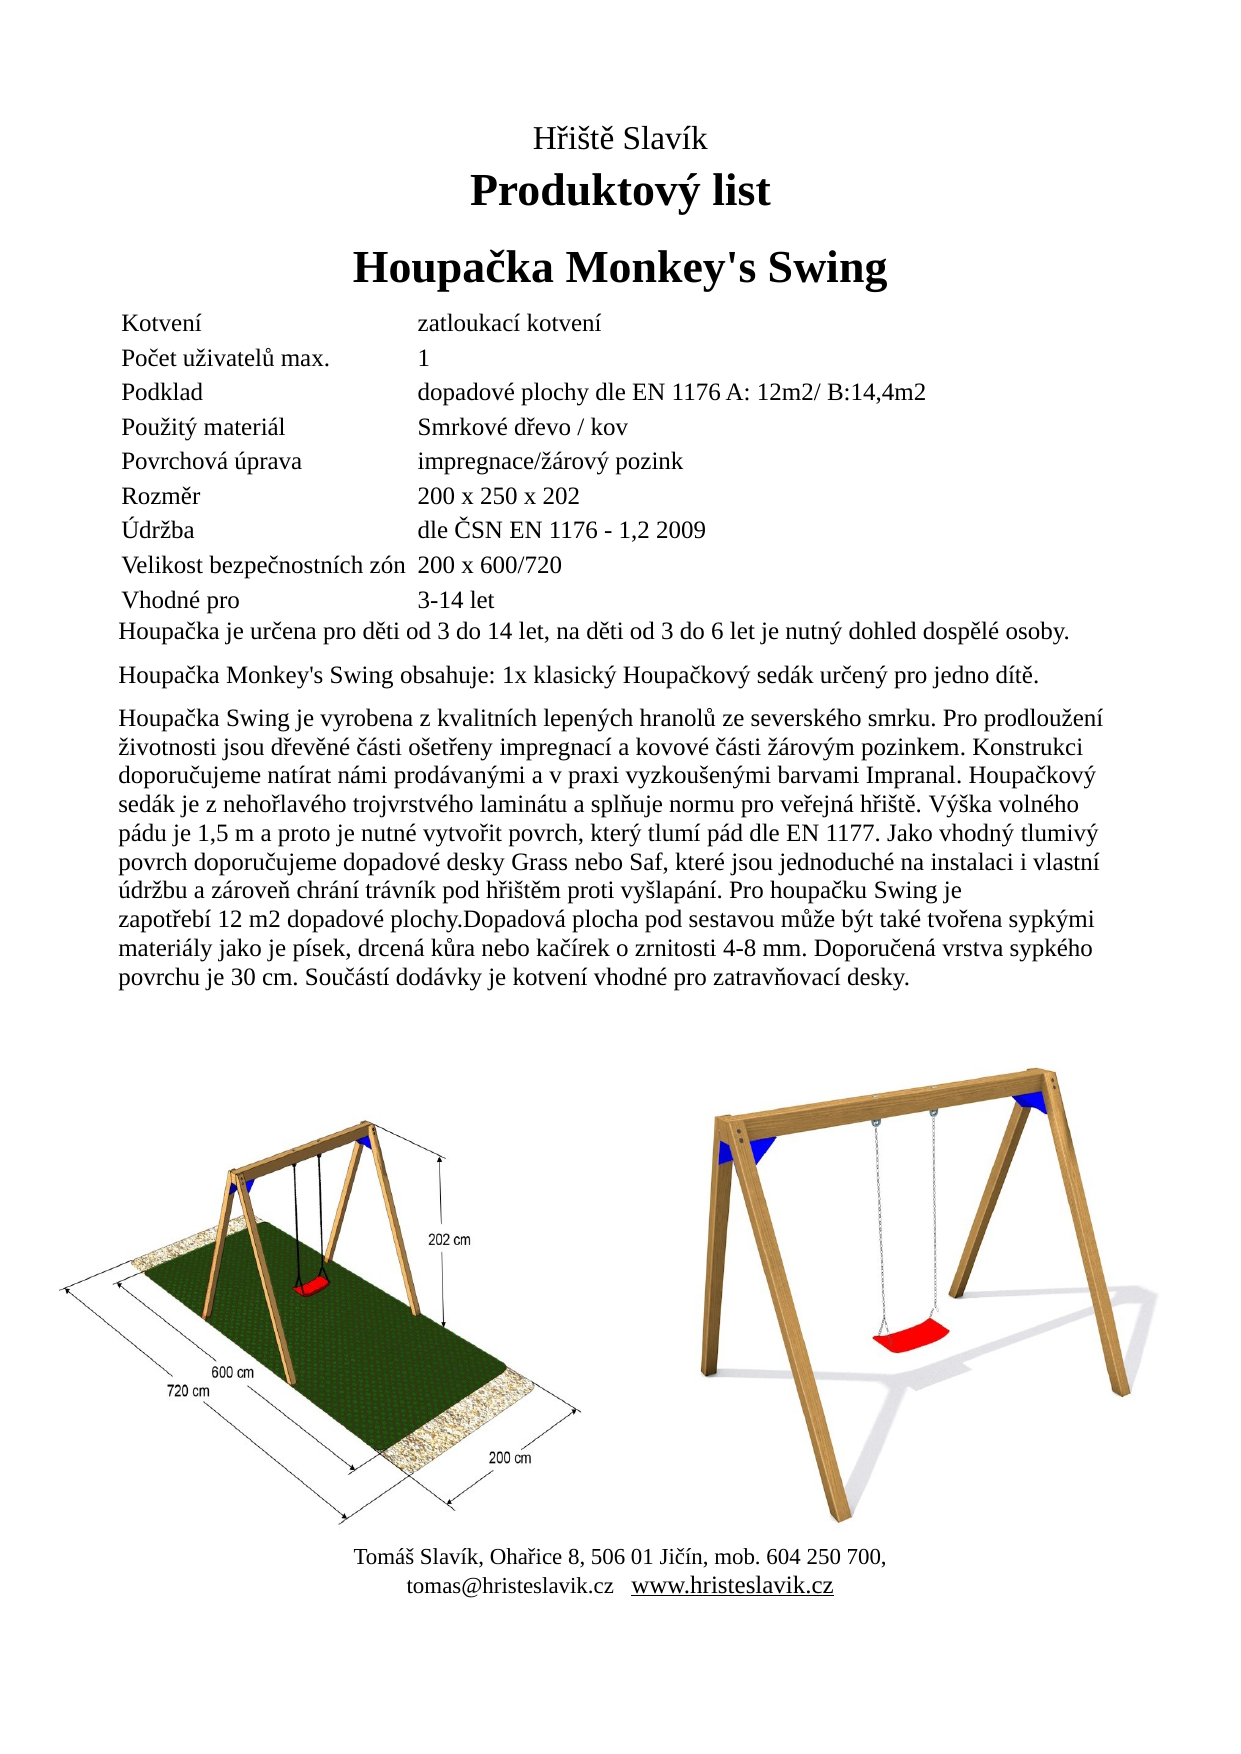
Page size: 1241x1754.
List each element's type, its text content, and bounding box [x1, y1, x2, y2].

table_cell dle ČSN EN 1176 - 1,2 2009 [415, 513, 939, 547]
text Produktový list [118, 162, 1122, 215]
table_cell Použitý materiál [118, 409, 414, 443]
subtitle Houpačka Monkey's Swing [118, 240, 1122, 293]
text Houpačka Swing je vyrobena z kvalitních lepených hranolů ze severského smrku. Pro prodloužení životnosti jsou dřevěné části ošetřeny impregnací a kovové části žárovým pozinkem. Konstrukci doporučujeme natírat námi prodávanými a v praxi vyzkoušenými barvami Impranal. Houpačkový sedák je z nehořlavého trojvrstvého laminátu a splňuje normu pro veřejná hřiště. Výška volného pádu je 1,5 m a proto je nutné vytvořit povrch, který tlumí pád dle EN 1177. Jako vhodný tlumivý povrch doporučujeme dopadové desky Grass nebo Saf, které jsou jednoduché na instalaci i vlastní údržbu a zároveň chrání trávník pod hřištěm proti vyšlapání. Pro houpačku Swing je zapotřebí 12 m2 dopadové plochy.Dopadová plocha pod sestavou může být také tvořena sypkými materiály jako je písek, drcená kůra nebo kačírek o zrnitosti 4-8 mm. Doporučená vrstva sypkého povrchu je 30 cm. Součástí dodávky je kotvení vhodné pro zatravňovací desky. [118, 703, 1122, 991]
text Hřiště Slavík [118, 118, 1122, 156]
table_cell Počet uživatelů max. [118, 340, 414, 374]
table_cell 3-14 let [415, 582, 939, 616]
picture [48, 1102, 599, 1536]
text Houpačka Monkey's Swing obsahuje: 1x klasický Houpačkový sedák určený pro jedno dítě. [118, 660, 1122, 688]
table_cell Rozměr [118, 478, 414, 513]
table_cell Údržba [118, 513, 414, 547]
table_cell 1 [415, 340, 939, 374]
text Houpačka je určena pro děti od 3 do 14 let, na děti od 3 do 6 let je nutný dohled dospělé osoby. [118, 616, 1122, 645]
table_cell Povrchová úprava [118, 444, 414, 478]
table_header zatloukací kotvení [415, 305, 939, 340]
table_cell impregnace/žárový pozink [415, 444, 939, 478]
picture [651, 1047, 1183, 1544]
text tomas@hristeslavik.cz www.hristeslavik.cz [118, 1570, 1122, 1598]
table_header Kotvení [118, 305, 414, 340]
table_cell 200 x 600/720 [415, 547, 939, 582]
table_cell Velikost bezpečnostních zón [118, 547, 414, 582]
text Tomáš Slavík, Ohařice 8, 506 01 Jičín, mob. 604 250 700, [118, 1031, 1122, 1570]
table_cell Smrkové dřevo / kov [415, 409, 939, 443]
table_cell Podklad [118, 374, 414, 409]
table_cell dopadové plochy dle EN 1176 A: 12m2/ B:14,4m2 [415, 374, 939, 409]
table_cell 200 x 250 x 202 [415, 478, 939, 513]
table_cell Vhodné pro [118, 582, 414, 616]
